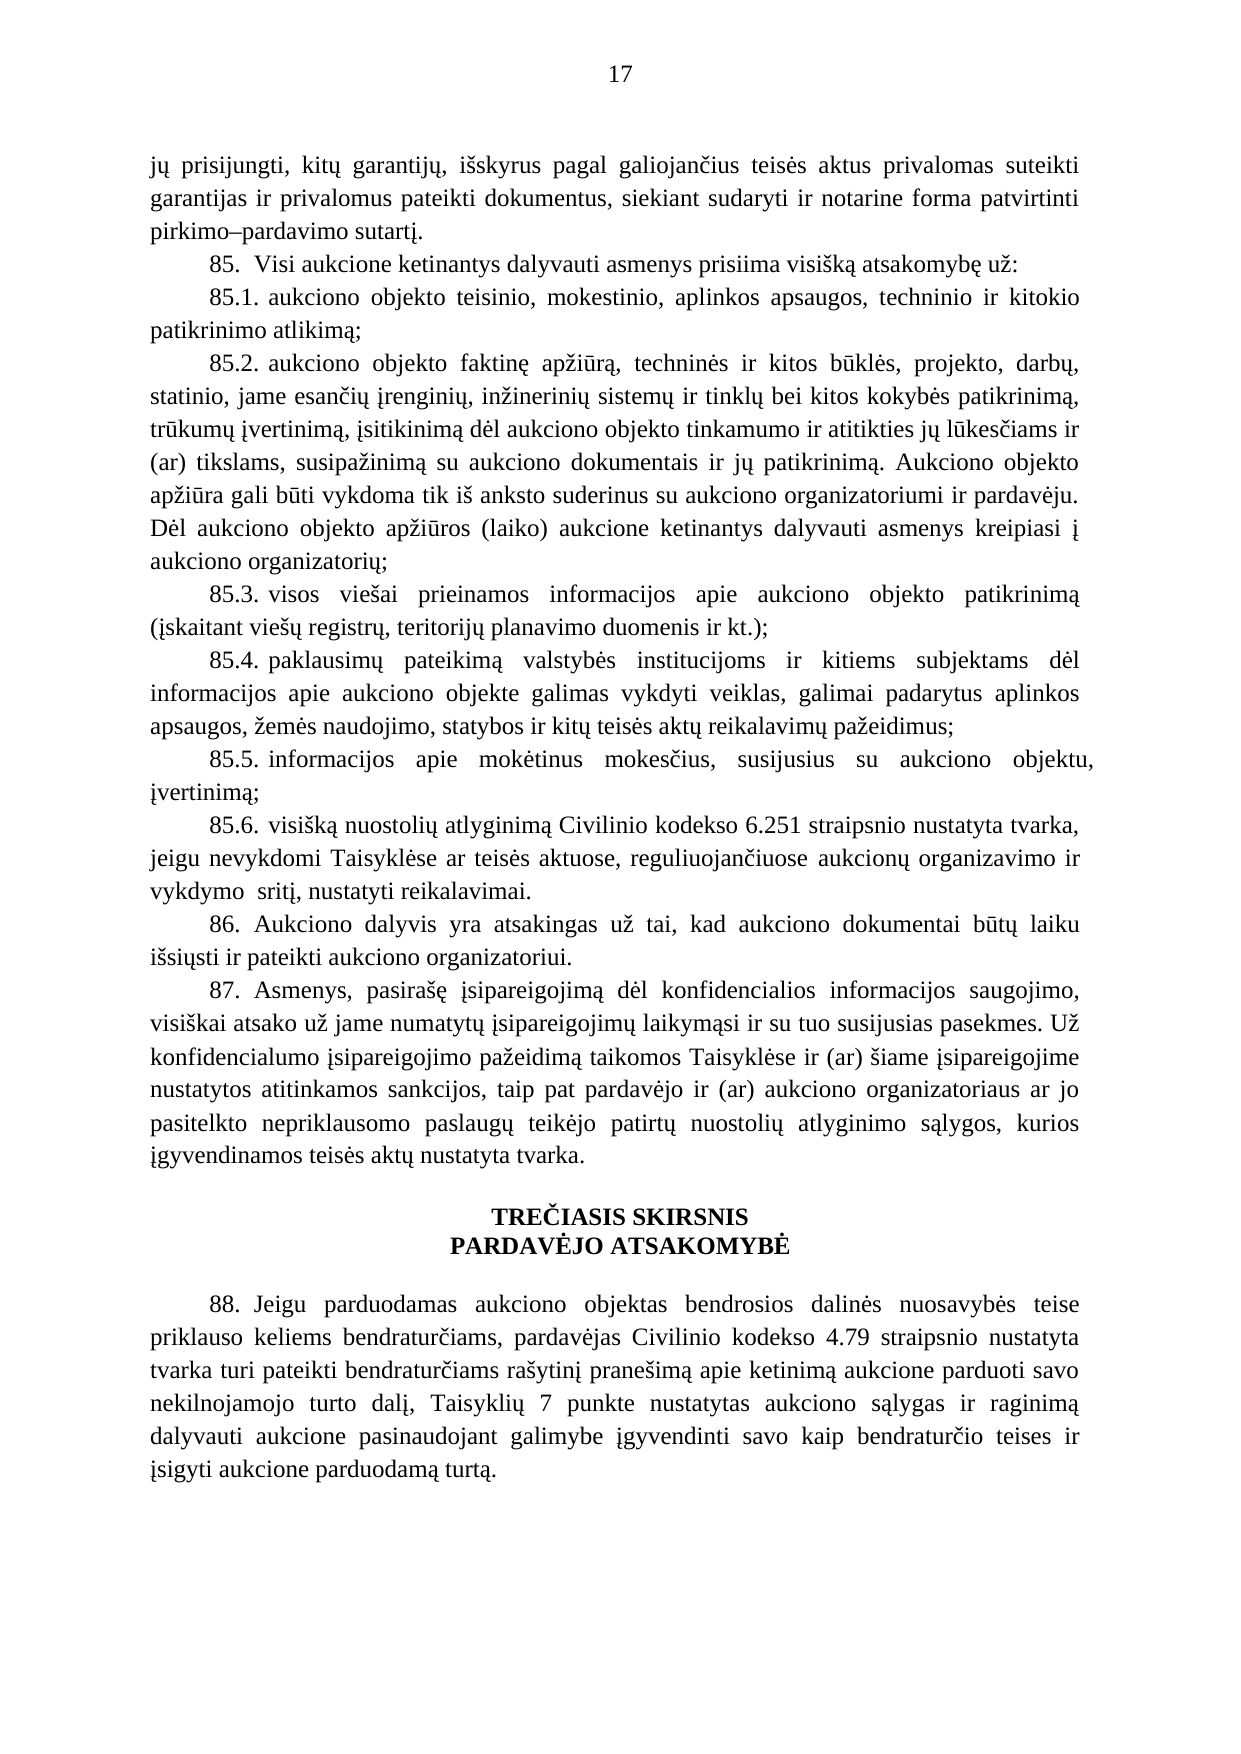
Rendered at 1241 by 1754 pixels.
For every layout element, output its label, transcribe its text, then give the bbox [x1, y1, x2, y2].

text TREČIASIS SKIRSNIS [150, 1202, 1090, 1231]
text PARDAVĖJO ATSAKOMYBĖ [150, 1231, 1090, 1260]
text 85.2. aukciono objekto faktinę apžiūrą, techninės ir kitos būklės, projekto, darbų, statinio, jame esančių įrenginių, inžinerinių sistemų ir tinklų bei kitos kokybės patikrinimą, trūkumų įvertinimą, įsitikinimą dėl aukciono objekto tinkamumo ir atitikties jų lūkesčiams ir (ar) tikslams, susipažinimą su aukciono dokumentais ir jų patikrinimą. Aukciono objekto apžiūra gali būti vykdoma tik iš anksto suderinus su aukciono organizatoriumi ir pardavėju. Dėl aukciono objekto apžiūros (laiko) aukcione ketinantys dalyvauti asmenys kreipiasi į aukciono organizatorių; [150, 348, 1080, 575]
text 85.3. visos viešai prieinamos informacijos apie aukciono objekto patikrinimą (įskaitant viešų registrų, teritorijų planavimo duomenis ir kt.); [150, 579, 1080, 641]
text 85.5. informacijos apie mokėtinus mokesčius, susijusius su aukciono objektu, įvertinimą; [150, 744, 1095, 806]
text 85.6. visišką nuostolių atlyginimą Civilinio kodekso 6.251 straipsnio nustatyta tvarka, jeigu nevykdomi Taisyklėse ar teisės aktuose, reguliuojančiuose aukcionų organizavimo ir vykdymo sritį, nustatyti reikalavimai. [150, 810, 1080, 905]
text 85.1. aukciono objekto teisinio, mokestinio, aplinkos apsaugos, techninio ir kitokio patikrinimo atlikimą; [150, 282, 1080, 344]
text 85.4. paklausimų pateikimą valstybės institucijoms ir kitiems subjektams dėl informacijos apie aukciono objekte galimas vykdyti veiklas, galimai padarytus aplinkos apsaugos, žemės naudojimo, statybos ir kitų teisės aktų reikalavimų pažeidimus; [150, 645, 1080, 740]
text jų prisijungti, kitų garantijų, išskyrus pagal galiojančius teisės aktus privalomas suteikti garantijas ir privalomus pateikti dokumentus, siekiant sudaryti ir notarine forma patvirtinti pirkimo–pardavimo sutartį. [150, 150, 1080, 245]
text 86. Aukciono dalyvis yra atsakingas už tai, kad aukciono dokumentai būtų laiku išsiųsti ir pateikti aukciono organizatoriui. [150, 909, 1080, 971]
text 88. Jeigu parduodamas aukciono objektas bendrosios dalinės nuosavybės teise priklauso keliems bendraturčiams, pardavėjas Civilinio kodekso 4.79 straipsnio nustatyta tvarka turi pateikti bendraturčiams rašytinį pranešimą apie ketinimą aukcione parduoti savo nekilnojamojo turto dalį, Taisyklių 7 punkte nustatytas aukciono sąlygas ir raginimą dalyvauti aukcione pasinaudojant galimybe įgyvendinti savo kaip bendraturčio teises ir įsigyti aukcione parduodamą turtą. [150, 1289, 1080, 1482]
text 87. Asmenys, pasirašę įsipareigojimą dėl konfidencialios informacijos saugojimo, visiškai atsako už jame numatytų įsipareigojimų laikymąsi ir su tuo susijusias pasekmes. Už konfidencialumo įsipareigojimo pažeidimą taikomos Taisyklėse ir (ar) šiame įsipareigojime nustatytos atitinkamos sankcijos, taip pat pardavėjo ir (ar) aukciono organizatoriaus ar jo pasitelkto nepriklausomo paslaugų teikėjo patirtų nuostolių atlyginimo sąlygos, kurios įgyvendinamos teisės aktų nustatyta tvarka. [150, 976, 1080, 1169]
text 85. Visi aukcione ketinantys dalyvauti asmenys prisiima visišką atsakomybę už: [150, 249, 1154, 278]
